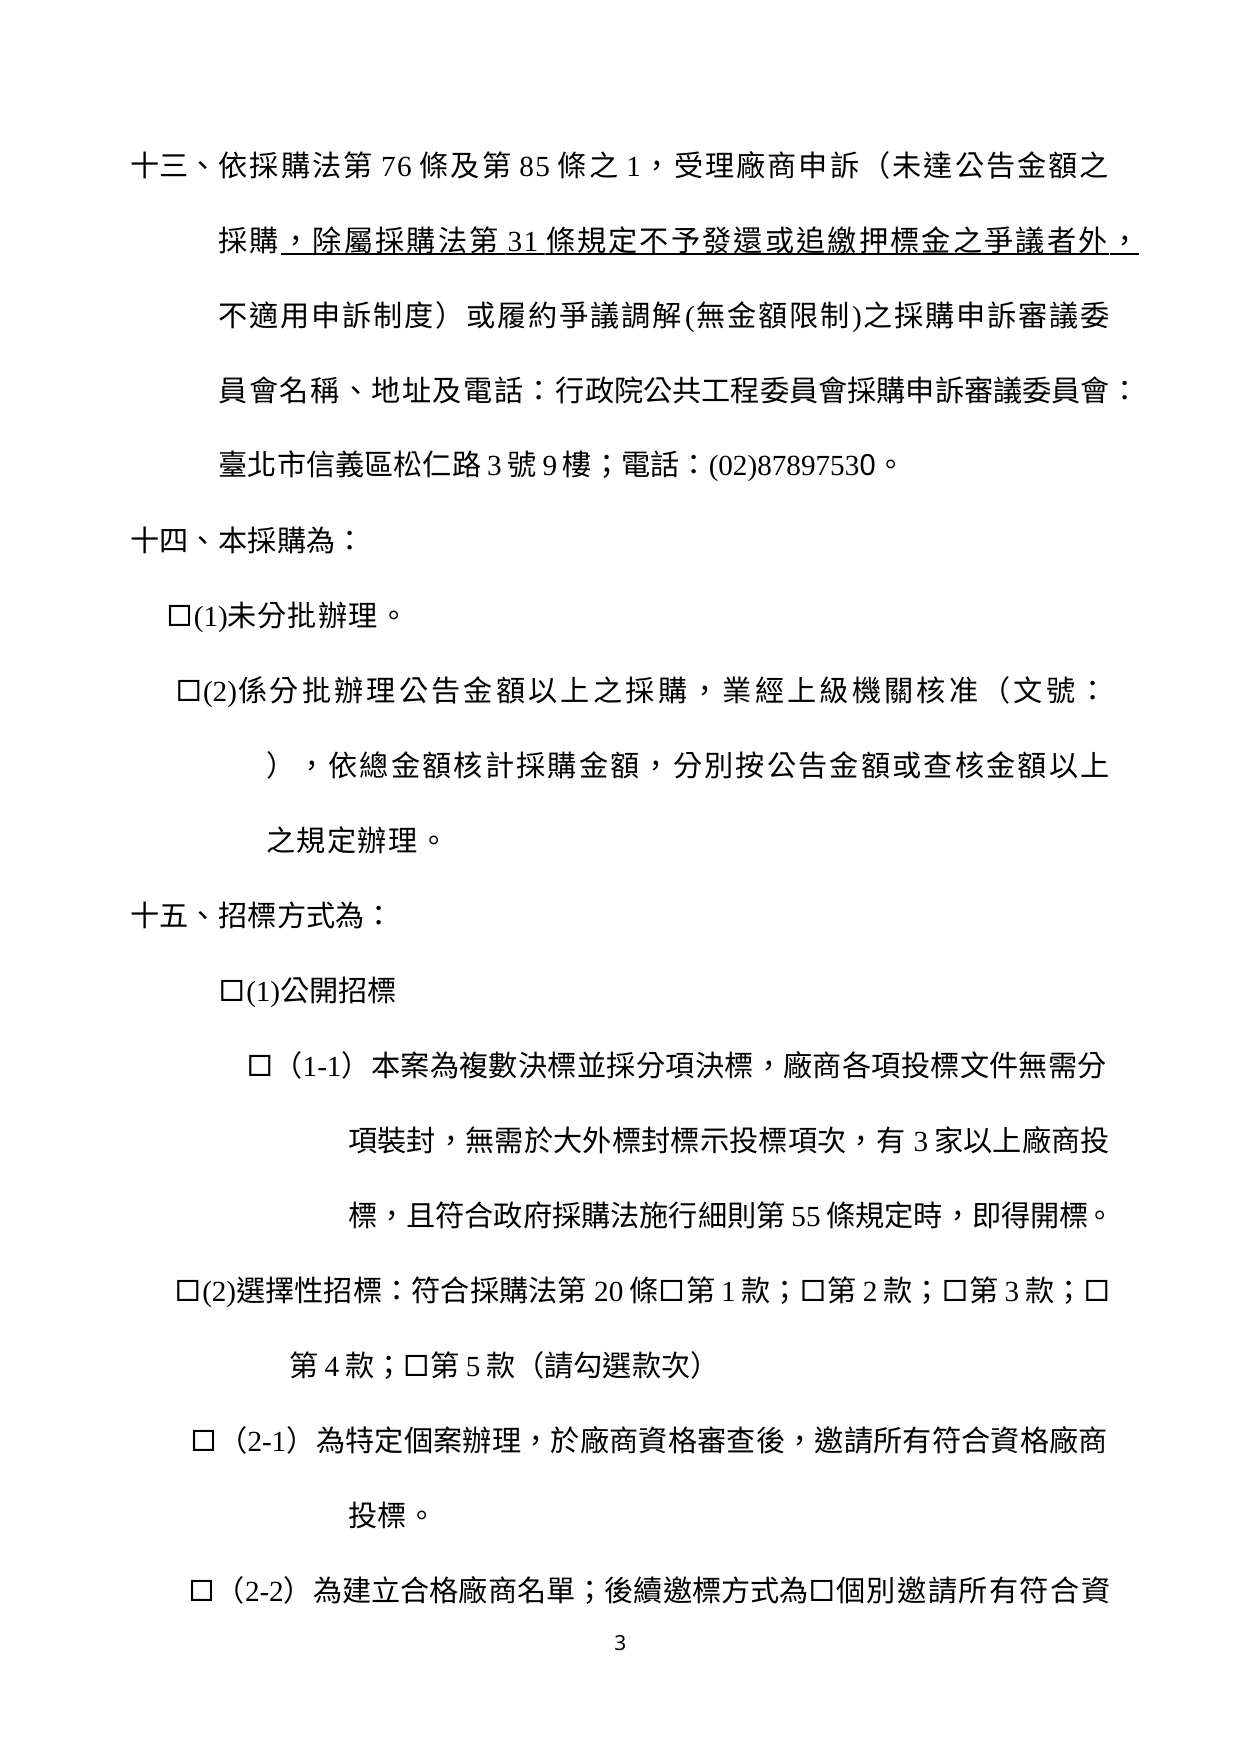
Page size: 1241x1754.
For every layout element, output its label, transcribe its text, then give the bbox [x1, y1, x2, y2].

text (2)係分批辦理公告金額以上之採購，業經上級機關核准（文號： ），依總金額核計採購金額，分別按公告金額或查核金額以上之規定辦理。 [130, 651, 1110, 876]
text （1-1）本案為複數決標並採分項決標，廠商各項投標文件無需分項裝封，無需於大外標封標示投標項次，有3家以上廠商投標，且符合政府採購法施行細則第55條規定時，即得開標。 [247, 1026, 1110, 1251]
text (1)未分批辦理。 [130, 576, 1110, 651]
list 依採購法第76條及第85條之1，受理廠商申訴（未達公告金額之採購，除屬採購法第31條規定不予發還或追繳押標金之爭議者外，不適用申訴制度）或履約爭議調解(無金額限制)之採購申訴審議委員會名稱、地址及電話：行政院公共工程委員會採購申訴審議委員會：臺北市信義區松仁路3號9樓；電話：(02)87897530。 [130, 126, 1110, 501]
text (2)選擇性招標：符合採購法第20條第1款；第2款；第3款；第4款；第5款（請勾選款次） [130, 1251, 1110, 1401]
text (1)公開招標 [218, 951, 1110, 1026]
list 本採購為： [130, 501, 1110, 576]
text （2-2）為建立合格廠商名單；後續邀標方式為個別邀請所有符合資 [130, 1551, 1110, 1626]
list 招標方式為： [130, 876, 1110, 951]
text （2-1）為特定個案辦理，於廠商資格審查後，邀請所有符合資格廠商投標。 [130, 1401, 1110, 1551]
